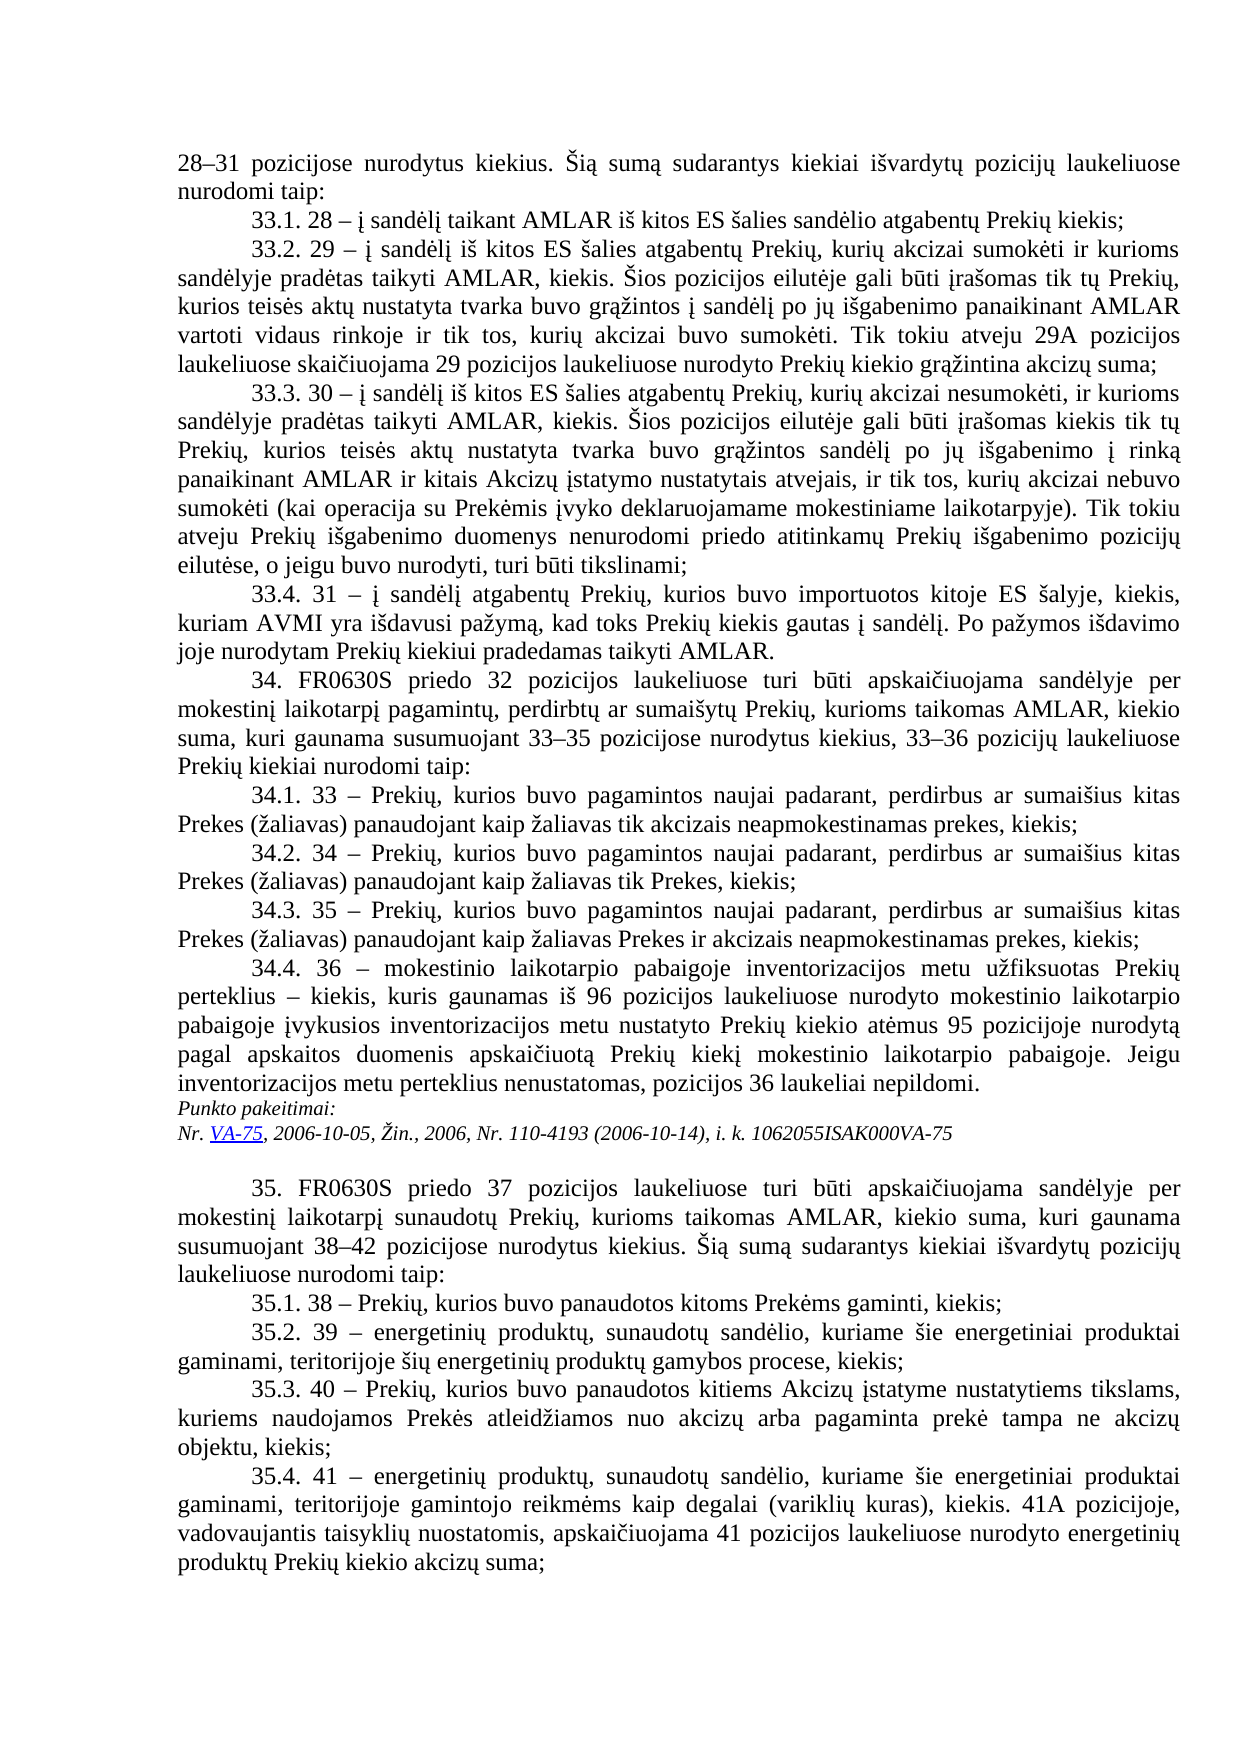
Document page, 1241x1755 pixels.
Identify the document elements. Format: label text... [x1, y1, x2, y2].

text 35.2. 39 – energetinių produktų, sunaudotų sandėlio, kuriame šie energetiniai produktai gaminami, teritorijoje šių energetinių produktų gamybos procese, kiekis; [177, 1317, 1181, 1374]
text 35.3. 40 – Prekių, kurios buvo panaudotos kitiems Akcizų įstatyme nustatytiems tikslams, kuriems naudojamos Prekės atleidžiamos nuo akcizų arba pagaminta prekė tampa ne akcizų objektu, kiekis; [177, 1374, 1181, 1461]
text 35. FR0630S priedo 37 pozicijos laukeliuose turi būti apskaičiuojama sandėlyje per mokestinį laikotarpį sunaudotų Prekių, kurioms taikomas AMLAR, kiekio suma, kuri gaunama susumuojant 38–42 pozicijose nurodytus kiekius. Šią sumą sudarantys kiekiai išvardytų pozicijų laukeliuose nurodomi taip: [177, 1173, 1181, 1288]
text 34.1. 33 – Prekių, kurios buvo pagamintos naujai padarant, perdirbus ar sumaišius kitas Prekes (žaliavas) panaudojant kaip žaliavas tik akcizais neapmokestinamas prekes, kiekis; [177, 780, 1181, 838]
text 34.2. 34 – Prekių, kurios buvo pagamintos naujai padarant, perdirbus ar sumaišius kitas Prekes (žaliavas) panaudojant kaip žaliavas tik Prekes, kiekis; [177, 838, 1181, 895]
text Nr. VA-75, 2006-10-05, Žin., 2006, Nr. 110-4193 (2006-10-14), i. k. 1062055ISAK000VA-75 [177, 1120, 1181, 1144]
text 33.3. 30 – į sandėlį iš kitos ES šalies atgabentų Prekių, kurių akcizai nesumokėti, ir kurioms sandėlyje pradėtas taikyti AMLAR, kiekis. Šios pozicijos eilutėje gali būti įrašomas kiekis tik tų Prekių, kurios teisės aktų nustatyta tvarka buvo grąžintos sandėlį po jų išgabenimo į rinką panaikinant AMLAR ir kitais Akcizų įstatymo nustatytais atvejais, ir tik tos, kurių akcizai nebuvo sumokėti (kai operacija su Prekėmis įvyko deklaruojamame mokestiniame laikotarpyje). Tik tokiu atveju Prekių išgabenimo duomenys nenurodomi priedo atitinkamų Prekių išgabenimo pozicijų eilutėse, o jeigu buvo nurodyti, turi būti tikslinami; [177, 378, 1181, 579]
text 34.3. 35 – Prekių, kurios buvo pagamintos naujai padarant, perdirbus ar sumaišius kitas Prekes (žaliavas) panaudojant kaip žaliavas Prekes ir akcizais neapmokestinamas prekes, kiekis; [177, 895, 1181, 953]
text 34. FR0630S priedo 32 pozicijos laukeliuose turi būti apskaičiuojama sandėlyje per mokestinį laikotarpį pagamintų, perdirbtų ar sumaišytų Prekių, kurioms taikomas AMLAR, kiekio suma, kuri gaunama susumuojant 33–35 pozicijose nurodytus kiekius, 33–36 pozicijų laukeliuose Prekių kiekiai nurodomi taip: [177, 665, 1181, 780]
text 33.2. 29 – į sandėlį iš kitos ES šalies atgabentų Prekių, kurių akcizai sumokėti ir kurioms sandėlyje pradėtas taikyti AMLAR, kiekis. Šios pozicijos eilutėje gali būti įrašomas tik tų Prekių, kurios teisės aktų nustatyta tvarka buvo grąžintos į sandėlį po jų išgabenimo panaikinant AMLAR vartoti vidaus rinkoje ir tik tos, kurių akcizai buvo sumokėti. Tik tokiu atveju 29A pozicijos laukeliuose skaičiuojama 29 pozicijos laukeliuose nurodyto Prekių kiekio grąžintina akcizų suma; [177, 234, 1181, 378]
text 35.1. 38 – Prekių, kurios buvo panaudotos kitoms Prekėms gaminti, kiekis; [177, 1288, 1181, 1317]
text Punkto pakeitimai: [177, 1096, 1181, 1120]
text 28–31 pozicijose nurodytus kiekius. Šią sumą sudarantys kiekiai išvardytų pozicijų laukeliuose nurodomi taip: [177, 148, 1181, 205]
text 33.1. 28 – į sandėlį taikant AMLAR iš kitos ES šalies sandėlio atgabentų Prekių kiekis; [177, 205, 1181, 234]
text 34.4. 36 – mokestinio laikotarpio pabaigoje inventorizacijos metu užfiksuotas Prekių perteklius – kiekis, kuris gaunamas iš 96 pozicijos laukeliuose nurodyto mokestinio laikotarpio pabaigoje įvykusios inventorizacijos metu nustatyto Prekių kiekio atėmus 95 pozicijoje nurodytą pagal apskaitos duomenis apskaičiuotą Prekių kiekį mokestinio laikotarpio pabaigoje. Jeigu inventorizacijos metu perteklius nenustatomas, pozicijos 36 laukeliai nepildomi. [177, 953, 1181, 1096]
text 35.4. 41 – energetinių produktų, sunaudotų sandėlio, kuriame šie energetiniai produktai gaminami, teritorijoje gamintojo reikmėms kaip degalai (variklių kuras), kiekis. 41A pozicijoje, vadovaujantis taisyklių nuostatomis, apskaičiuojama 41 pozicijos laukeliuose nurodyto energetinių produktų Prekių kiekio akcizų suma; [177, 1461, 1181, 1576]
text 33.4. 31 – į sandėlį atgabentų Prekių, kurios buvo importuotos kitoje ES šalyje, kiekis, kuriam AVMI yra išdavusi pažymą, kad toks Prekių kiekis gautas į sandėlį. Po pažymos išdavimo joje nurodytam Prekių kiekiui pradedamas taikyti AMLAR. [177, 579, 1181, 665]
